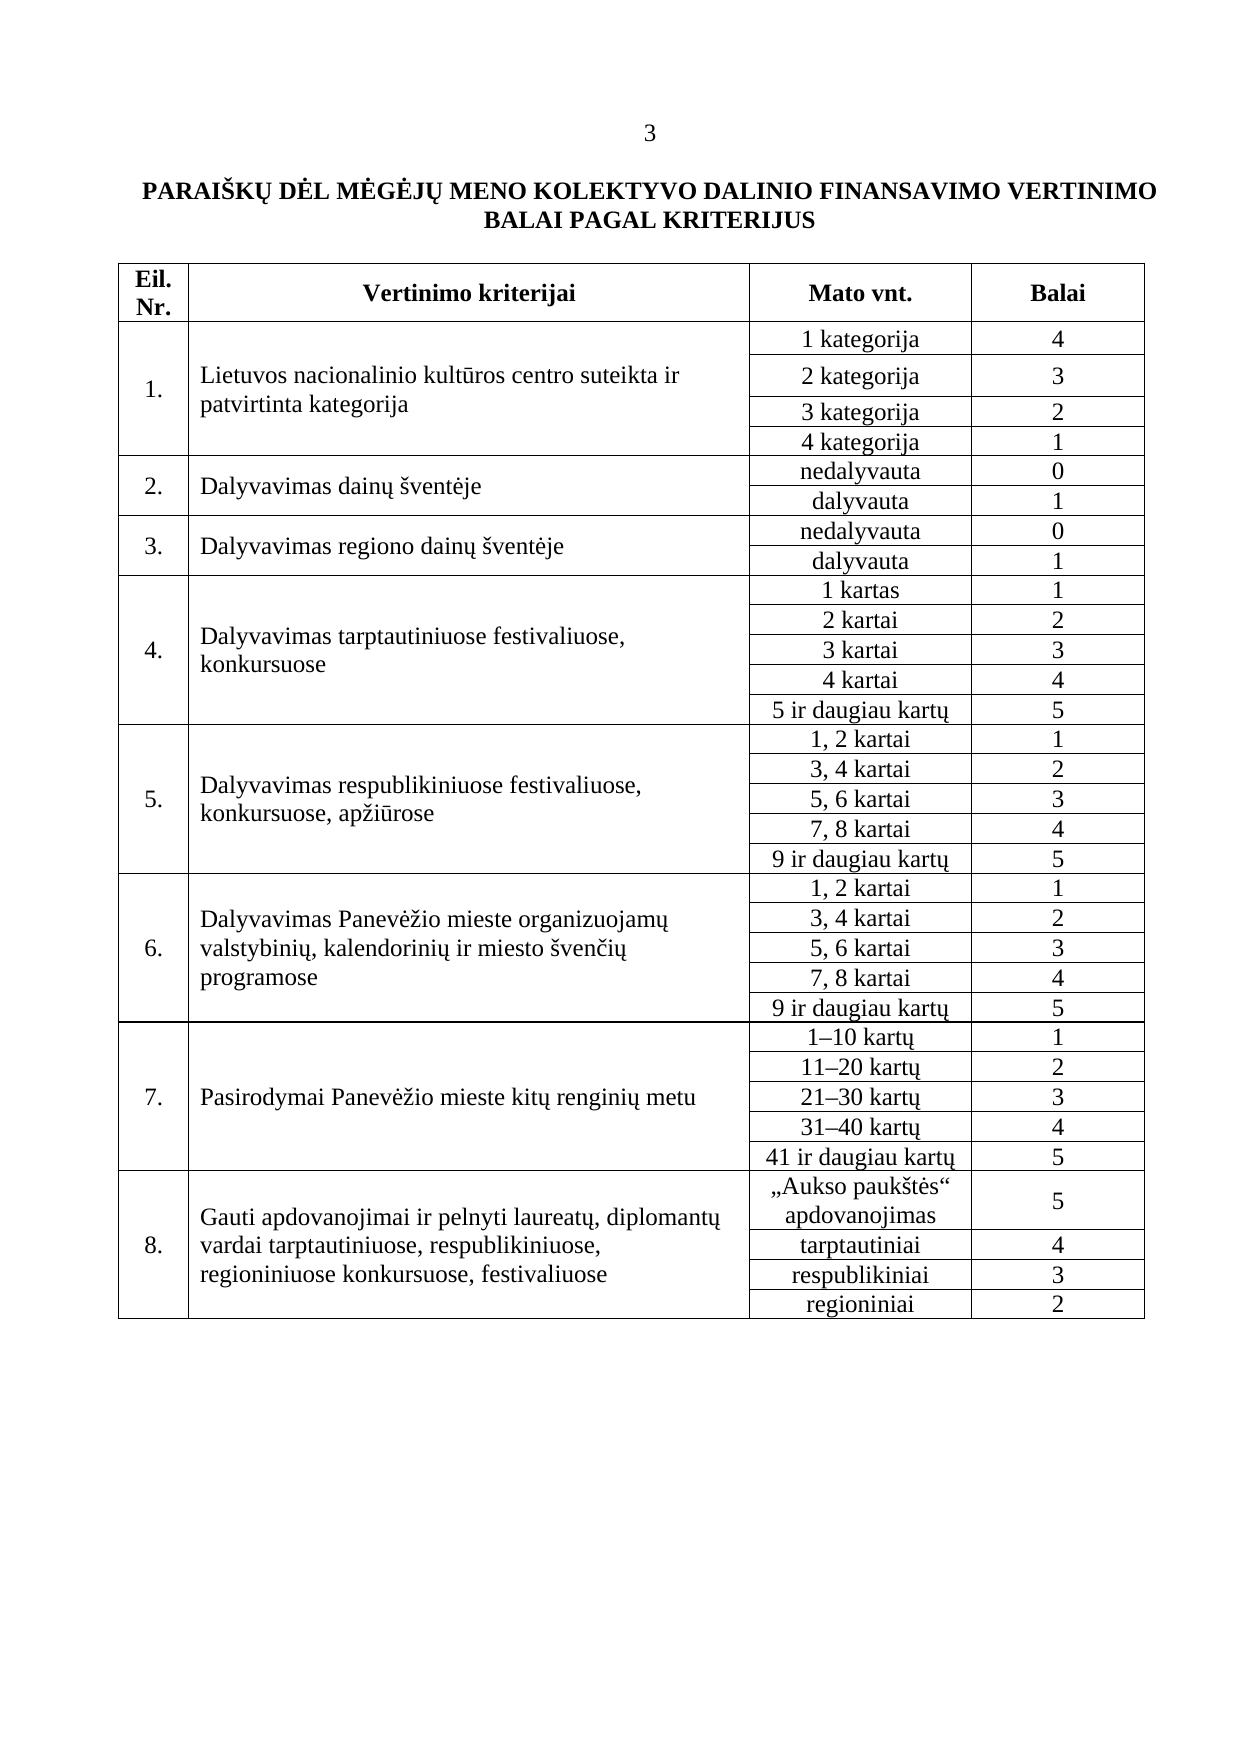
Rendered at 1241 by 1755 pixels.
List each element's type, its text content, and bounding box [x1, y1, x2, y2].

table_cell 41 ir daugiau kartų [750, 1142, 971, 1170]
text PARAIŠKŲ DĖL MĖGĖJŲ MENO KOLEKTYVO DALINIO FINANSAVIMO VERTINIMO BALAI PAGAL KRITERIJUS [118, 176, 1181, 234]
table_cell 3 [972, 635, 1144, 664]
table_cell 3 [972, 1260, 1144, 1288]
table_cell 4 [972, 665, 1144, 694]
table_cell 7, 8 kartai [750, 814, 971, 843]
table_cell 3. [119, 516, 188, 574]
table_cell 1, 2 kartai [750, 725, 971, 753]
table_cell 3 [972, 1082, 1144, 1111]
table_cell 5 [972, 1171, 1144, 1229]
table_cell 1, 2 kartai [750, 874, 971, 902]
table_cell Lietuvos nacionalinio kultūros centro suteikta ir patvirtinta kategorija [189, 322, 749, 455]
table_cell 2 kartai [750, 605, 971, 634]
table_cell Dalyvavimas Panevėžio mieste organizuojamų valstybinių, kalendorinių ir miesto švenčių programose [189, 874, 749, 1021]
table_cell 2 [972, 397, 1144, 426]
table_header Vertinimo kriterijai [189, 264, 749, 321]
table_cell 2 [972, 605, 1144, 634]
table_cell 21–30 kartų [750, 1082, 971, 1111]
table_cell 3 kartai [750, 635, 971, 664]
table_cell 31–40 kartų [750, 1112, 971, 1141]
table_cell 4 [972, 814, 1144, 843]
table_cell 4. [119, 576, 188, 723]
table_cell 5 [972, 695, 1144, 723]
table_cell Gauti apdovanojimai ir pelnyti laureatų, diplomantų vardai tarptautiniuose, respublikiniuose, regioniniuose konkursuose, festivaliuose [189, 1171, 749, 1318]
table_header Balai [972, 264, 1144, 321]
table_cell 1 [972, 486, 1144, 515]
table_cell 3, 4 kartai [750, 754, 971, 783]
table_cell 3 [972, 933, 1144, 962]
table_cell 1 kartas [750, 576, 971, 604]
table_cell 3 [972, 784, 1144, 813]
table_cell Dalyvavimas tarptautiniuose festivaliuose, konkursuose [189, 576, 749, 723]
table_cell Dalyvavimas dainų šventėje [189, 456, 749, 515]
table_cell dalyvauta [750, 546, 971, 574]
table_cell 5, 6 kartai [750, 933, 971, 962]
table_cell 5 ir daugiau kartų [750, 695, 971, 723]
table_cell 5. [119, 725, 188, 872]
table_cell 6. [119, 874, 188, 1021]
table_cell respublikiniai [750, 1260, 971, 1288]
table_cell 1 [972, 576, 1144, 604]
table_cell 2 [972, 903, 1144, 932]
table_cell nedalyvauta [750, 456, 971, 485]
table_cell 11–20 kartų [750, 1052, 971, 1081]
table_cell 3, 4 kartai [750, 903, 971, 932]
table_cell 3 kategorija [750, 397, 971, 426]
table_cell Pasirodymai Panevėžio mieste kitų renginių metu [189, 1023, 749, 1170]
table_cell 1 [972, 874, 1144, 902]
table_cell 2. [119, 456, 188, 515]
table_cell 4 [972, 1230, 1144, 1259]
table_cell 9 ir daugiau kartų [750, 844, 971, 872]
table_cell 8. [119, 1171, 188, 1318]
table_cell 0 [972, 456, 1144, 485]
table_cell 3 [972, 355, 1144, 396]
table_cell 4 [972, 963, 1144, 992]
table_cell 1 [972, 427, 1144, 455]
table_cell 5 [972, 1142, 1144, 1170]
table_cell 4 [972, 322, 1144, 354]
table_cell 1–10 kartų [750, 1023, 971, 1051]
table_cell 2 [972, 1290, 1144, 1318]
table_cell 4 kategorija [750, 427, 971, 455]
table_cell regioniniai [750, 1290, 971, 1318]
table_cell dalyvauta [750, 486, 971, 515]
table_cell 1. [119, 322, 188, 455]
table_cell 7. [119, 1023, 188, 1170]
table_cell 4 kartai [750, 665, 971, 694]
table_cell 7, 8 kartai [750, 963, 971, 992]
table_cell tarptautiniai [750, 1230, 971, 1259]
table_cell 1 [972, 725, 1144, 753]
table_cell nedalyvauta [750, 516, 971, 545]
table_cell 5 [972, 993, 1144, 1021]
table_header Eil. Nr. [119, 264, 188, 321]
table_cell 5, 6 kartai [750, 784, 971, 813]
table_cell 2 [972, 754, 1144, 783]
table_cell Dalyvavimas regiono dainų šventėje [189, 516, 749, 574]
table_cell 4 [972, 1112, 1144, 1141]
table_cell 2 [972, 1052, 1144, 1081]
table_cell 1 kategorija [750, 322, 971, 354]
table_cell 1 [972, 546, 1144, 574]
table_cell 2 kategorija [750, 355, 971, 396]
table_cell 1 [972, 1023, 1144, 1051]
table_header Mato vnt. [750, 264, 971, 321]
table_cell 9 ir daugiau kartų [750, 993, 971, 1021]
table_cell „Aukso paukštės“ apdovanojimas [750, 1171, 971, 1229]
table_cell 5 [972, 844, 1144, 872]
table_cell 0 [972, 516, 1144, 545]
table_cell Dalyvavimas respublikiniuose festivaliuose, konkursuose, apžiūrose [189, 725, 749, 872]
